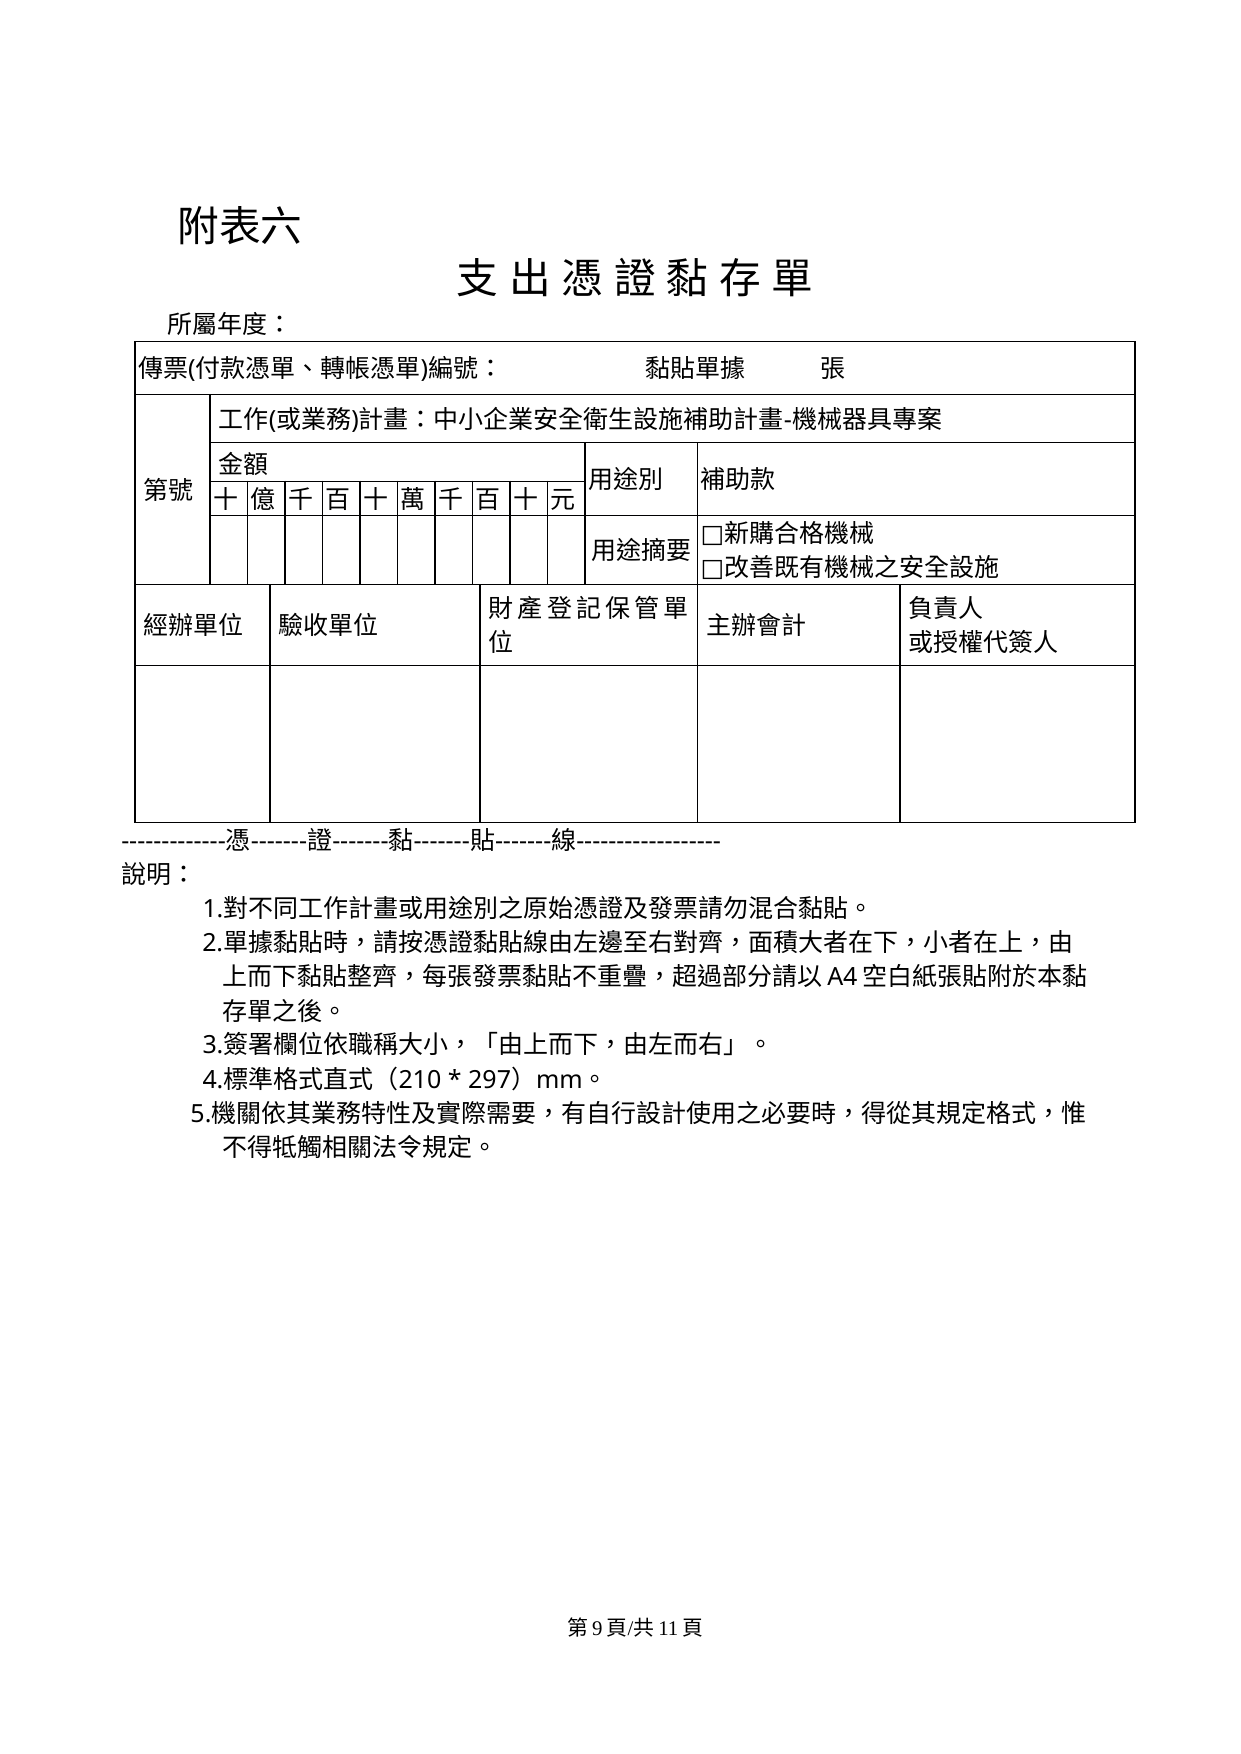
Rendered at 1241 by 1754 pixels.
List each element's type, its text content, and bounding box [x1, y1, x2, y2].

table_cell 第號 [136, 395, 209, 584]
table_cell 千 [436, 482, 472, 515]
table_cell 補助款 [698, 443, 1134, 515]
table_cell [398, 516, 434, 584]
table_cell 十 [511, 482, 547, 515]
text 1.對不同工作計畫或用途別之原始憑證及發票請勿混合黏貼。 [202, 891, 1093, 925]
table_cell [211, 516, 247, 584]
table_cell [361, 516, 397, 584]
table_cell 十 [361, 482, 397, 515]
table_cell 驗收單位 [271, 585, 479, 665]
text 2.單據黏貼時，請按憑證黏貼線由左邊至右對齊，面積大者在下，小者在上，由上而下黏貼整齊，每張發票黏貼不重疊，超過部分請以A4空白紙張貼附於本黏存單之後。 [202, 925, 1093, 1027]
table_cell [901, 666, 1134, 822]
table_cell 千 [286, 482, 322, 515]
table_cell 百 [323, 482, 359, 515]
table_cell [548, 516, 584, 584]
table_cell [698, 666, 899, 822]
text 附表六 [177, 193, 1093, 253]
table_cell 工作(或業務)計畫：中小企業安全衛生設施補助計畫-機械器具專案 [211, 395, 1134, 442]
text 支 出 憑 證 黏 存 單 [177, 253, 1093, 303]
table_cell [248, 516, 284, 584]
table_cell 用途摘要 [586, 516, 697, 584]
table_cell □新購合格機械 □改善既有機械之安全設施 [698, 516, 1134, 584]
text -------------憑-------證-------黏-------貼-------線------------------ [121, 823, 1184, 857]
table_cell 負責人 或授權代簽人 [901, 585, 1134, 665]
table_cell [271, 666, 479, 822]
table_cell 億 [248, 482, 284, 515]
table_cell [436, 516, 472, 584]
table_cell [323, 516, 359, 584]
table_header 傳票(付款憑單、轉帳憑單)編號： 黏貼單據 張 [136, 342, 1134, 394]
table_cell [286, 516, 322, 584]
table_cell 萬 [398, 482, 434, 515]
table_cell 元 [548, 482, 584, 515]
text 5.機關依其業務特性及實際需要，有自行設計使用之必要時，得從其規定格式，惟不得牴觸相關法令規定。 [177, 1095, 1093, 1163]
table_cell 金額 [211, 443, 584, 481]
text 說明： [121, 857, 1093, 891]
table_cell [481, 666, 697, 822]
table_cell [473, 516, 509, 584]
text 3.簽署欄位依職稱大小，「由上而下，由左而右」。 [202, 1027, 1093, 1061]
table_cell 十 [211, 482, 247, 515]
table_cell [136, 666, 269, 822]
table_cell 經辦單位 [136, 585, 269, 665]
table_cell 主辦會計 [698, 585, 899, 665]
text 所屬年度： [110, 303, 1093, 341]
text 4.標準格式直式（210 * 297）mm。 [202, 1061, 1093, 1095]
table_cell 財產登記保管單位 [481, 585, 697, 665]
table_cell [511, 516, 547, 584]
table_cell 百 [473, 482, 509, 515]
table_cell 用途別 [586, 443, 697, 515]
